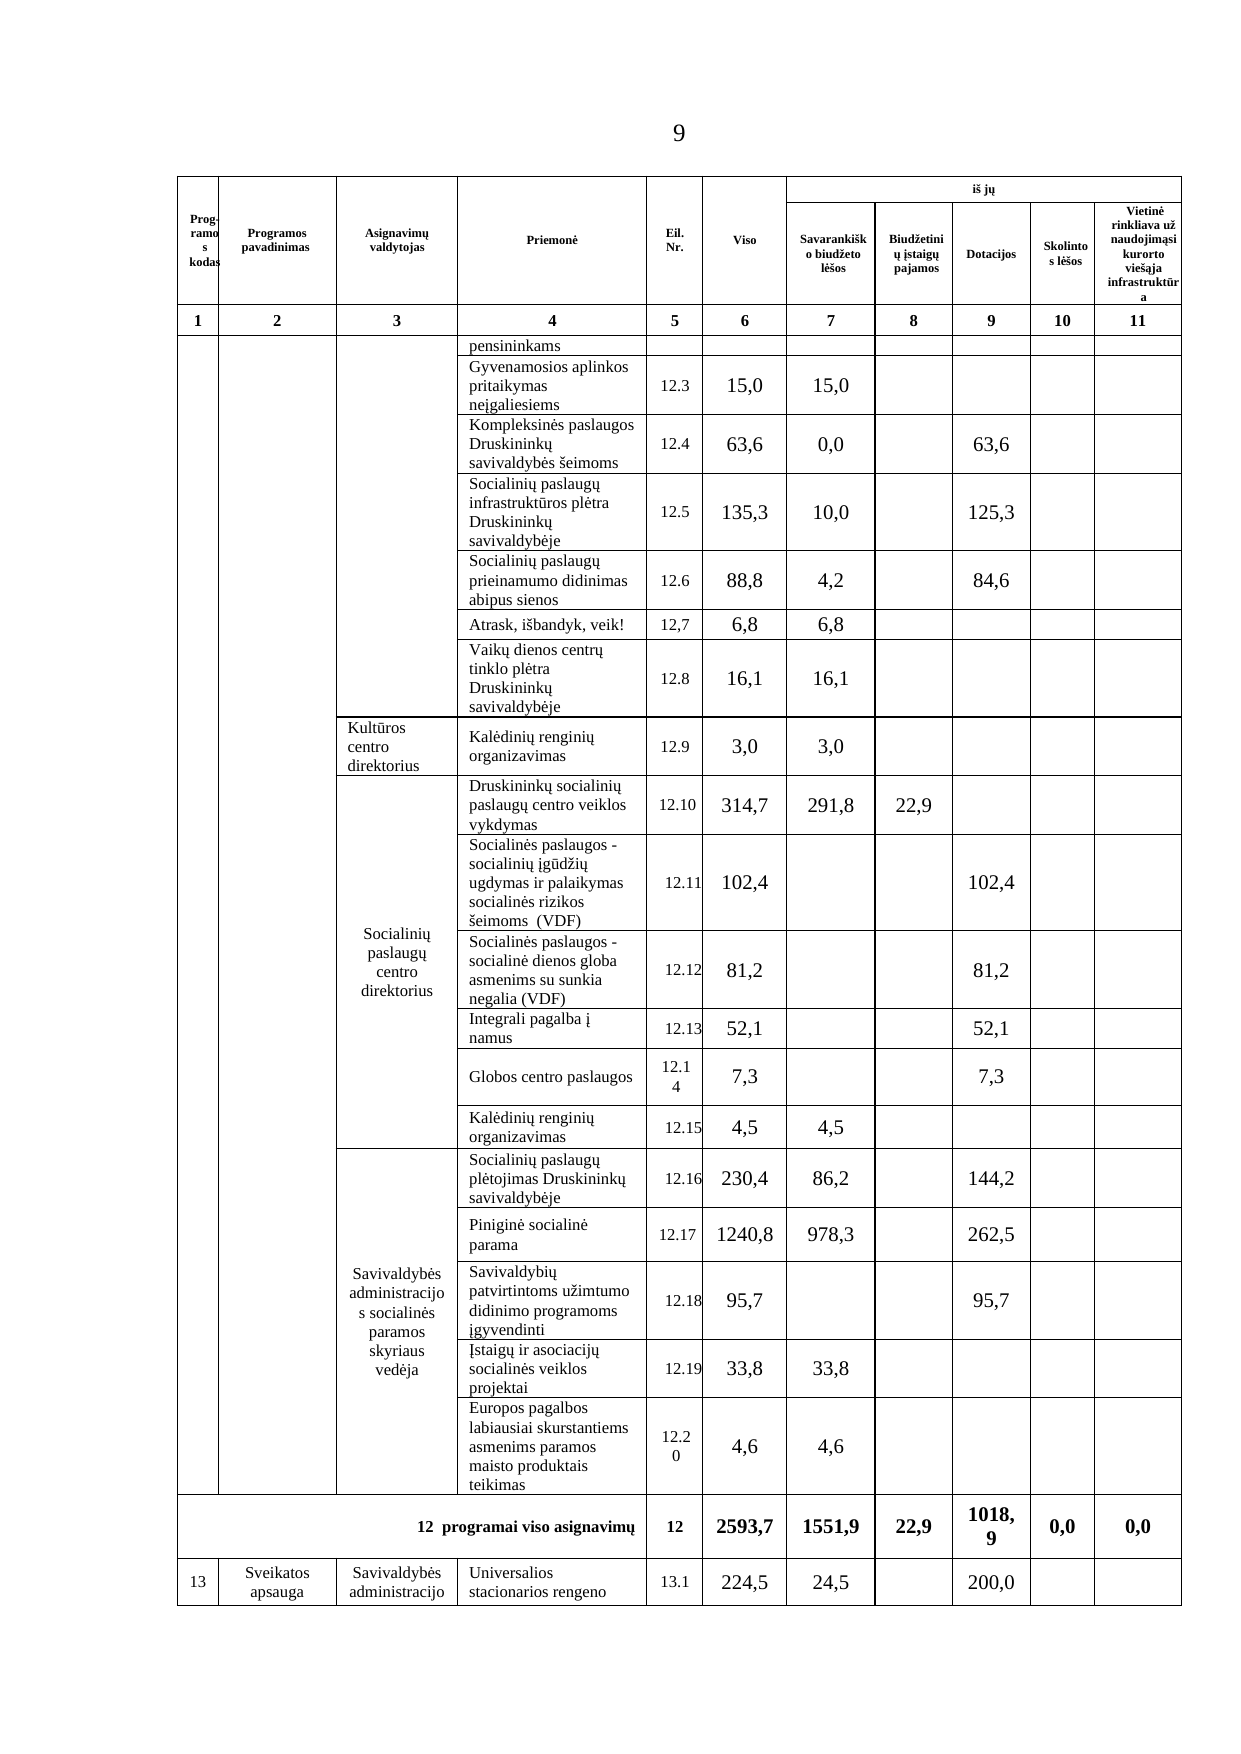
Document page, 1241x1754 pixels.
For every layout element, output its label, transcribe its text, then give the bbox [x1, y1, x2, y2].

table_cell [1095, 610, 1181, 639]
table_cell Atrask, išbandyk, veik! [458, 610, 646, 639]
table_cell [1031, 1208, 1094, 1261]
table_header Programos pavadinimas [219, 177, 336, 304]
table_cell 24,5 [787, 1559, 874, 1605]
table_cell Įstaigų ir asociacijų socialinės veiklos projektai [458, 1340, 646, 1397]
table_cell [876, 1559, 952, 1605]
table_cell 81,2 [953, 931, 1030, 1008]
table_cell 16,1 [703, 640, 786, 716]
table_cell 1240,8 [703, 1208, 786, 1261]
table_cell [1095, 1009, 1181, 1047]
table_cell 4,5 [787, 1106, 874, 1148]
table_cell 10,0 [787, 474, 874, 550]
table_cell 3,0 [787, 718, 874, 775]
table_cell [1031, 1559, 1094, 1605]
table_cell 2 [219, 305, 336, 335]
table_cell [1095, 640, 1181, 716]
table_cell [1095, 474, 1181, 550]
table_header Priemonė [458, 177, 646, 304]
table_cell [1031, 1340, 1094, 1397]
table_cell 135,3 [703, 474, 786, 550]
table_cell [1031, 776, 1094, 833]
table_cell 3,0 [703, 718, 786, 775]
table_cell [787, 835, 874, 930]
table_cell 12.14 [647, 1049, 702, 1104]
table_cell 13.1 [647, 1559, 702, 1605]
table_cell 0,0 [787, 415, 874, 472]
table_cell 22,9 [876, 776, 952, 833]
table_cell Kultūros centro direktorius [337, 718, 457, 775]
table_cell [178, 336, 218, 1494]
table_cell 125,3 [953, 474, 1030, 550]
table_cell [1095, 835, 1181, 930]
table_cell 6,8 [787, 610, 874, 639]
table_cell [1031, 640, 1094, 716]
table_cell 12.15 [647, 1106, 702, 1148]
table_cell Savarankiško biudžeto lėšos [787, 203, 874, 304]
table_cell Universalios stacionarios rengeno [458, 1559, 646, 1605]
table_cell [1031, 1049, 1094, 1104]
table_cell Piniginė socialinė parama [458, 1208, 646, 1261]
table_cell 13 [178, 1559, 218, 1605]
table_cell [1095, 931, 1181, 1008]
table_cell 12.19 [647, 1340, 702, 1397]
table_cell 12.11 [647, 835, 702, 930]
table_cell [1095, 1208, 1181, 1261]
table_cell 4,2 [787, 551, 874, 609]
table_cell 7 [787, 305, 874, 335]
table_cell [876, 1049, 952, 1104]
table_cell 63,6 [703, 415, 786, 472]
table_cell 1551,9 [787, 1495, 874, 1557]
table_cell 12.5 [647, 474, 702, 550]
table_cell [1095, 336, 1181, 355]
table_cell 978,3 [787, 1208, 874, 1261]
table_cell [876, 931, 952, 1008]
table_cell Sveikatos apsauga [219, 1559, 336, 1605]
table_cell 4 [458, 305, 646, 335]
table_cell [876, 551, 952, 609]
table_cell [219, 336, 336, 1494]
table_cell [1031, 415, 1094, 472]
table_cell 6,8 [703, 610, 786, 639]
table_cell Gyvenamosios aplinkos pritaikymas neįgaliesiems [458, 356, 646, 414]
table_cell 7,3 [703, 1049, 786, 1104]
table_cell [1031, 835, 1094, 930]
table_cell [953, 776, 1030, 833]
table_cell [953, 610, 1030, 639]
table_cell [953, 1106, 1030, 1148]
table_cell 81,2 [703, 931, 786, 1008]
table_cell Socialinių paslaugų infrastruktūros plėtra Druskininkų savivaldybėje [458, 474, 646, 550]
table_cell [876, 1208, 952, 1261]
table_cell [953, 640, 1030, 716]
table_cell [876, 356, 952, 414]
table_cell 11 [1095, 305, 1181, 335]
table_cell 95,7 [703, 1262, 786, 1339]
table_cell 4,6 [787, 1398, 874, 1494]
table_cell [953, 336, 1030, 355]
table_cell [1031, 1149, 1094, 1207]
table_cell [1031, 356, 1094, 414]
table_cell 15,0 [787, 356, 874, 414]
table_cell [1095, 356, 1181, 414]
table_cell Dotacijos [953, 203, 1030, 304]
table_cell [787, 1049, 874, 1104]
table_cell [1095, 1049, 1181, 1104]
table_cell [876, 610, 952, 639]
table_cell [1095, 551, 1181, 609]
table_cell [876, 1009, 952, 1047]
table_cell Skolintos lėšos [1031, 203, 1094, 304]
table_cell 12.17 [647, 1208, 702, 1261]
table_cell [1031, 1106, 1094, 1148]
table_cell [1095, 1398, 1181, 1494]
table_cell [1095, 718, 1181, 775]
table_cell 230,4 [703, 1149, 786, 1207]
table_cell 12.8 [647, 640, 702, 716]
table_cell Kompleksinės paslaugos Druskininkų savivaldybės šeimoms [458, 415, 646, 472]
table_cell 314,7 [703, 776, 786, 833]
table_cell Savivaldybių patvirtintoms užimtumo didinimo programoms įgyvendinti [458, 1262, 646, 1339]
table_cell Savivaldybės administracijos socialinės paramos skyriaus vedėja [337, 1149, 457, 1494]
table_cell 1 [178, 305, 218, 335]
table_cell 12.18 [647, 1262, 702, 1339]
table_cell 12 programai viso asignavimų [178, 1495, 646, 1557]
table_cell 9 [953, 305, 1030, 335]
table_cell [876, 1398, 952, 1494]
table_cell 22,9 [876, 1495, 952, 1557]
table_cell 12.20 [647, 1398, 702, 1494]
table_cell 84,6 [953, 551, 1030, 609]
table_cell Savivaldybės administracijo [337, 1559, 457, 1605]
table_cell 4,6 [703, 1398, 786, 1494]
table_cell [787, 1262, 874, 1339]
table_cell 4,5 [703, 1106, 786, 1148]
table_cell [1095, 1106, 1181, 1148]
table_cell 16,1 [787, 640, 874, 716]
table_cell 52,1 [703, 1009, 786, 1047]
table_cell 224,5 [703, 1559, 786, 1605]
table_cell [1095, 1262, 1181, 1339]
table_cell [1031, 931, 1094, 1008]
table_cell 95,7 [953, 1262, 1030, 1339]
table_cell 12.6 [647, 551, 702, 609]
table_cell 262,5 [953, 1208, 1030, 1261]
table_cell [1031, 1262, 1094, 1339]
table_cell [787, 1009, 874, 1047]
table_cell [876, 415, 952, 472]
table_cell 0,0 [1095, 1495, 1181, 1557]
table_cell 52,1 [953, 1009, 1030, 1047]
table_cell [953, 356, 1030, 414]
table_cell [1095, 1559, 1181, 1605]
table_cell [1095, 1340, 1181, 1397]
table_cell [703, 336, 786, 355]
table_cell 10 [1031, 305, 1094, 335]
table_cell 0,0 [1031, 1495, 1094, 1557]
table_cell [876, 1262, 952, 1339]
table_header Eil. Nr. [647, 177, 702, 304]
table_cell [953, 1340, 1030, 1397]
table_cell 12.16 [647, 1149, 702, 1207]
table_cell 200,0 [953, 1559, 1030, 1605]
table_cell 6 [703, 305, 786, 335]
table_cell [876, 1149, 952, 1207]
table_cell 12.10 [647, 776, 702, 833]
table_cell Globos centro paslaugos [458, 1049, 646, 1104]
table_cell Kalėdinių renginių organizavimas [458, 718, 646, 775]
table_cell [876, 640, 952, 716]
table_cell [787, 336, 874, 355]
table_cell [337, 336, 457, 716]
table_cell 12.12 [647, 931, 702, 1008]
table_cell [647, 336, 702, 355]
table_cell [1031, 551, 1094, 609]
table_cell pensininkams [458, 336, 646, 355]
table_cell 63,6 [953, 415, 1030, 472]
table_cell [1095, 1149, 1181, 1207]
table_cell Socialinės paslaugos - socialinių įgūdžių ugdymas ir palaikymas socialinės rizikos šeimoms (VDF) [458, 835, 646, 930]
table_cell 102,4 [953, 835, 1030, 930]
table_cell Socialinės paslaugos - socialinė dienos globa asmenims su sunkia negalia (VDF) [458, 931, 646, 1008]
table_cell 144,2 [953, 1149, 1030, 1207]
table_cell [953, 718, 1030, 775]
table_cell Socialinių paslaugų centro direktorius [337, 776, 457, 1148]
table_cell [876, 835, 952, 930]
table_cell [1095, 776, 1181, 833]
table_cell Vaikų dienos centrų tinklo plėtra Druskininkų savivaldybėje [458, 640, 646, 716]
table_cell Druskininkų socialinių paslaugų centro veiklos vykdymas [458, 776, 646, 833]
table_cell Biudžetinių įstaigų pajamos [876, 203, 952, 304]
table_cell 33,8 [703, 1340, 786, 1397]
table_cell [876, 336, 952, 355]
table_cell 33,8 [787, 1340, 874, 1397]
table_cell [876, 474, 952, 550]
table_cell [1031, 610, 1094, 639]
table_cell 86,2 [787, 1149, 874, 1207]
table_cell Vietinė rinkliava už naudojimąsi kurorto viešąja infrastruktūra [1095, 203, 1181, 304]
table_cell Kalėdinių renginių organizavimas [458, 1106, 646, 1148]
table_cell 12.13 [647, 1009, 702, 1047]
table_cell [1031, 1009, 1094, 1047]
table_cell [876, 1340, 952, 1397]
table_cell 8 [876, 305, 952, 335]
table_cell 102,4 [703, 835, 786, 930]
table_cell 1018,9 [953, 1495, 1030, 1557]
table_cell 291,8 [787, 776, 874, 833]
table_cell [1031, 718, 1094, 775]
table_cell Integrali pagalba į namus [458, 1009, 646, 1047]
table_cell 12.9 [647, 718, 702, 775]
table_cell [1031, 474, 1094, 550]
table_header Prog-ramos kodas [178, 177, 218, 304]
table_cell Socialinių paslaugų prieinamumo didinimas abipus sienos [458, 551, 646, 609]
table_cell 2593,7 [703, 1495, 786, 1557]
table_cell 5 [647, 305, 702, 335]
table_cell 12 [647, 1495, 702, 1557]
table_cell [1095, 415, 1181, 472]
table_cell 12.4 [647, 415, 702, 472]
table_cell [1031, 336, 1094, 355]
table_cell 12,7 [647, 610, 702, 639]
table_cell 3 [337, 305, 457, 335]
table_header iš jų [787, 177, 1181, 202]
table_cell [787, 931, 874, 1008]
table_cell 15,0 [703, 356, 786, 414]
table_cell Europos pagalbos labiausiai skurstantiems asmenims paramos maisto produktais teikimas [458, 1398, 646, 1494]
table_header Asignavimų valdytojas [337, 177, 457, 304]
table_cell [876, 718, 952, 775]
table_cell [953, 1398, 1030, 1494]
table_header Viso [703, 177, 786, 304]
table_cell Socialinių paslaugų plėtojimas Druskininkų savivaldybėje [458, 1149, 646, 1207]
table_cell 88,8 [703, 551, 786, 609]
table_cell 12.3 [647, 356, 702, 414]
table_cell [876, 1106, 952, 1148]
table_cell 7,3 [953, 1049, 1030, 1104]
table_cell [1031, 1398, 1094, 1494]
